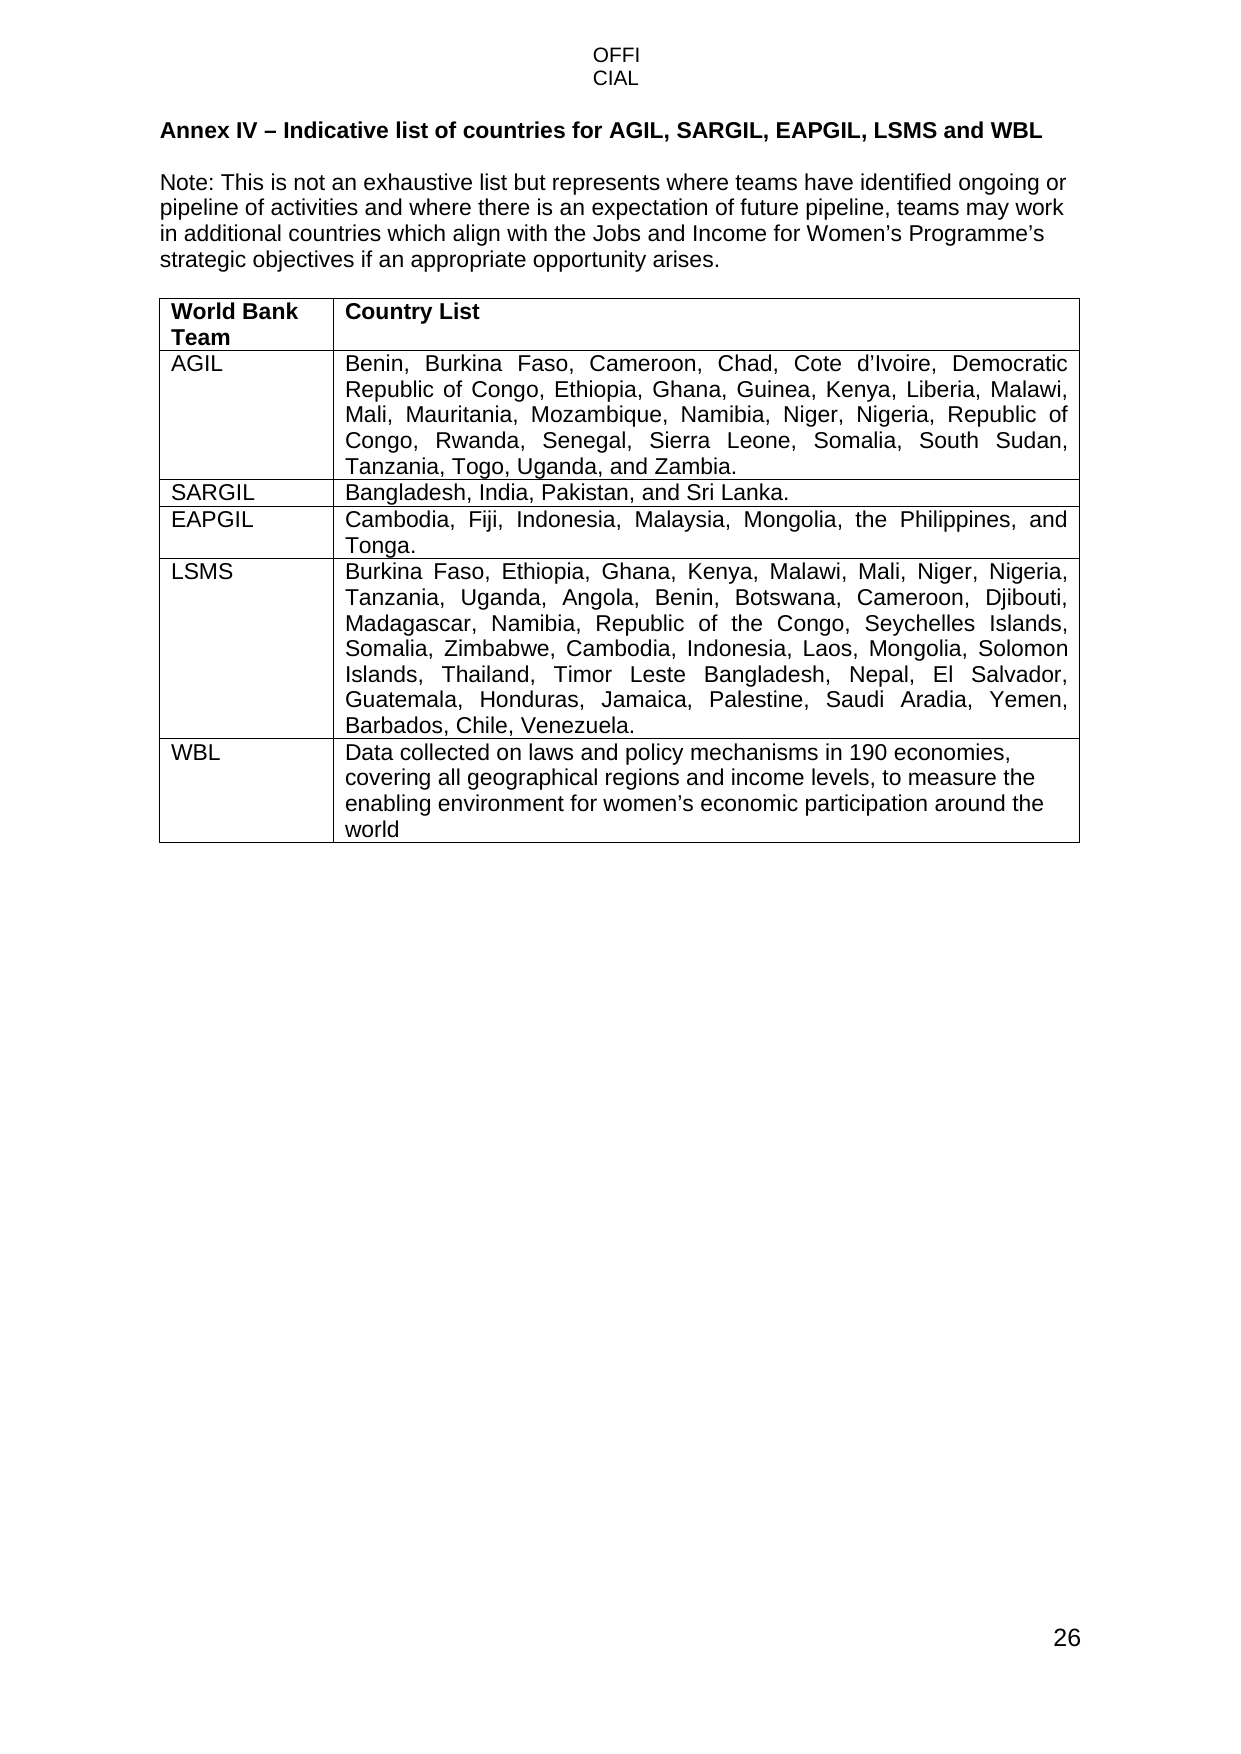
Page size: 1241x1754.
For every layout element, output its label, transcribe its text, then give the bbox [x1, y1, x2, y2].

text Note: This is not an exhaustive list but represents where teams have identified ongoing or pipeline of activities and where there is an expectation of future pipeline, teams may work in additional countries which align with the Jobs and Income for Women’s Programme’s strategic objectives if an appropriate opportunity arises. [159, 169, 1081, 272]
table_cell Data collected on laws and policy mechanisms in 190 economies, covering all geographical regions and income levels, to measure the enabling environment for women’s economic participation around the world [334, 739, 1079, 842]
table_cell EAPGIL [160, 507, 333, 558]
table_cell AGIL [160, 351, 333, 479]
table_cell SARGIL [160, 480, 333, 506]
table_header Country List [334, 299, 1079, 350]
table_cell Benin, Burkina Faso, Cameroon, Chad, Cote d’Ivoire, Democratic Republic of Congo, Ethiopia, Ghana, Guinea, Kenya, Liberia, Malawi, Mali, Mauritania, Mozambique, Namibia, Niger, Nigeria, Republic of Congo, Rwanda, Senegal, Sierra Leone, Somalia, South Sudan, Tanzania, Togo, Uganda, and Zambia. [334, 351, 1079, 479]
table_cell WBL [160, 739, 333, 842]
text Annex IV – Indicative list of countries for AGIL, SARGIL, EAPGIL, LSMS and WBL [159, 118, 1081, 144]
table_cell Bangladesh, India, Pakistan, and Sri Lanka. [334, 480, 1079, 506]
table_header World Bank Team [160, 299, 333, 350]
table_cell Cambodia, Fiji, Indonesia, Malaysia, Mongolia, the Philippines, and Tonga. [334, 507, 1079, 558]
table_cell LSMS [160, 559, 333, 738]
table_cell Burkina Faso, Ethiopia, Ghana, Kenya, Malawi, Mali, Niger, Nigeria, Tanzania, Uganda, Angola, Benin, Botswana, Cameroon, Djibouti, Madagascar, Namibia, Republic of the Congo, Seychelles Islands, Somalia, Zimbabwe, Cambodia, Indonesia, Laos, Mongolia, Solomon Islands, Thailand, Timor Leste Bangladesh, Nepal, El Salvador, Guatemala, Honduras, Jamaica, Palestine, Saudi Aradia, Yemen, Barbados, Chile, Venezuela. [334, 559, 1079, 738]
